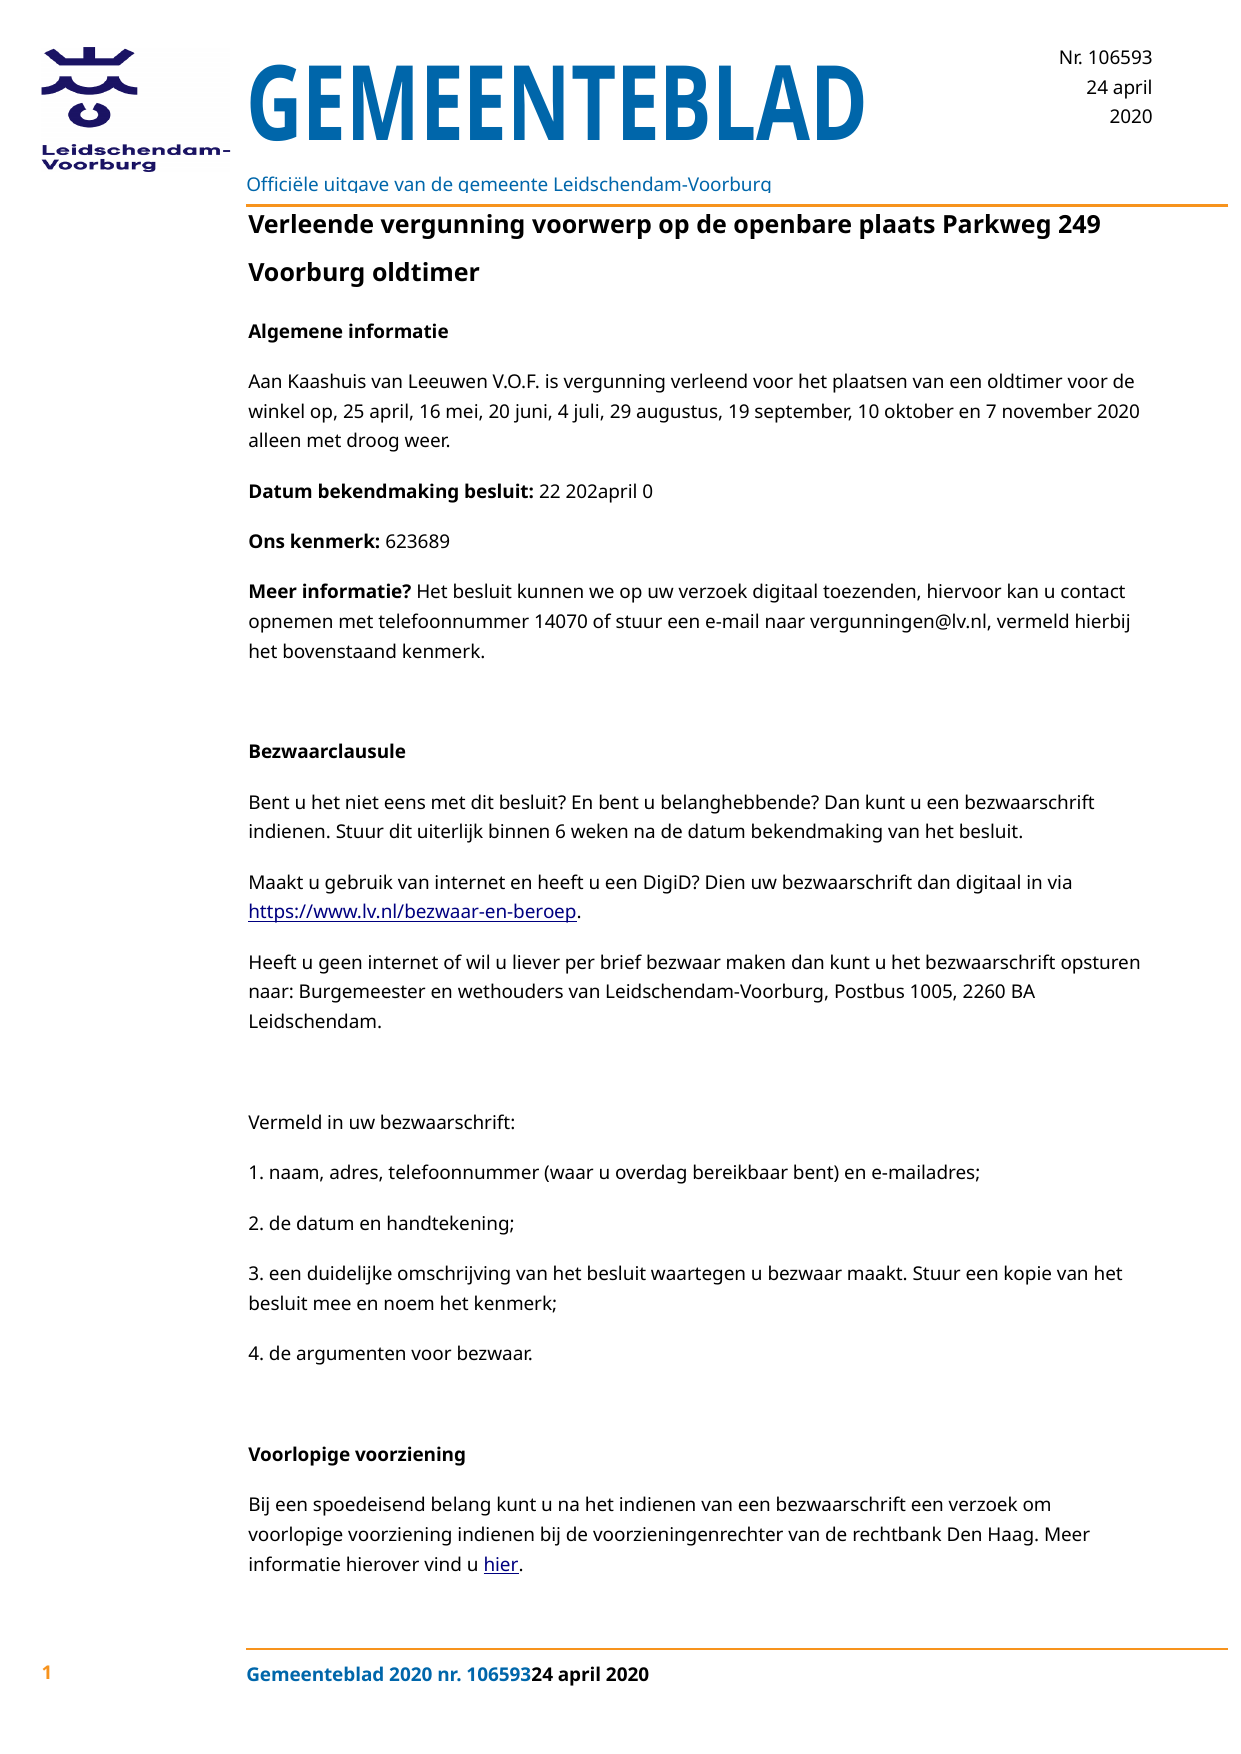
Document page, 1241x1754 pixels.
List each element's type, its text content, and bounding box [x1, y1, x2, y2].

text Aan Kaashuis van Leeuwen V.O.F. is vergunning verleend voor het plaatsen van een oldtimer voor de winkel op, 25 april, 16 mei, 20 juni, 4 juli, 29 augustus, 19 september, 10 oktober en 7 november 2020 alleen met droog weer. [248, 368, 1152, 453]
text 2. de datum en handtekening; [248, 1210, 1152, 1236]
picture [41, 47, 231, 172]
text Ons kenmerk: 623689 [248, 528, 1152, 554]
text Vermeld in uw bezwaarschrift: [248, 1109, 1152, 1135]
text Bezwaarclausule [248, 739, 1152, 764]
text 4. de argumenten voor bezwaar. [248, 1340, 1152, 1366]
text Verleende vergunning voorwerp op de openbare plaats Parkweg 249 Voorburg oldtimer [248, 207, 1152, 288]
text Meer informatie? Het besluit kunnen we op uw verzoek digitaal toezenden, hiervoor kan u contact opnemen met telefoonnummer 14070 of stuur een e-mail naar vergunningen@lv.nl, vermeld hierbij het bovenstaand kenmerk. [248, 579, 1152, 664]
text Maakt u gebruik van internet en heeft u een DigiD? Dien uw bezwaarschrift dan digitaal in via https://www.lv.nl/bezwaar-en-beroep. [248, 869, 1152, 924]
text Bij een spoedeisend belang kunt u na het indienen van een bezwaarschrift een verzoek om voorlopige voorziening indienen bij de voorzieningenrechter van de rechtbank Den Haag. Meer informatie hierover vind u hier. [248, 1492, 1152, 1577]
text 3. een duidelijke omschrijving van het besluit waartegen u bezwaar maakt. Stuur een kopie van het besluit mee en noem het kenmerk; [248, 1260, 1152, 1316]
text Datum bekendmaking besluit: 22 202april 0 [248, 478, 1152, 504]
text 1. naam, adres, telefoonnummer (waar u overdag bereikbaar bent) en e-mailadres; [248, 1159, 1152, 1185]
text Bent u het niet eens met dit besluit? En bent u belanghebbende? Dan kunt u een bezwaarschrift indienen. Stuur dit uiterlijk binnen 6 weken na de datum bekendmaking van het besluit. [248, 789, 1152, 844]
text Algemene informatie [248, 318, 1152, 344]
text Heeft u geen internet of wil u liever per brief bezwaar maken dan kunt u het bezwaarschrift opsturen naar: Burgemeester en wethouders van Leidschendam-Voorburg, Postbus 1005, 2260 BA Leidschendam. [248, 949, 1152, 1034]
text Voorlopige voorziening [248, 1441, 1152, 1467]
